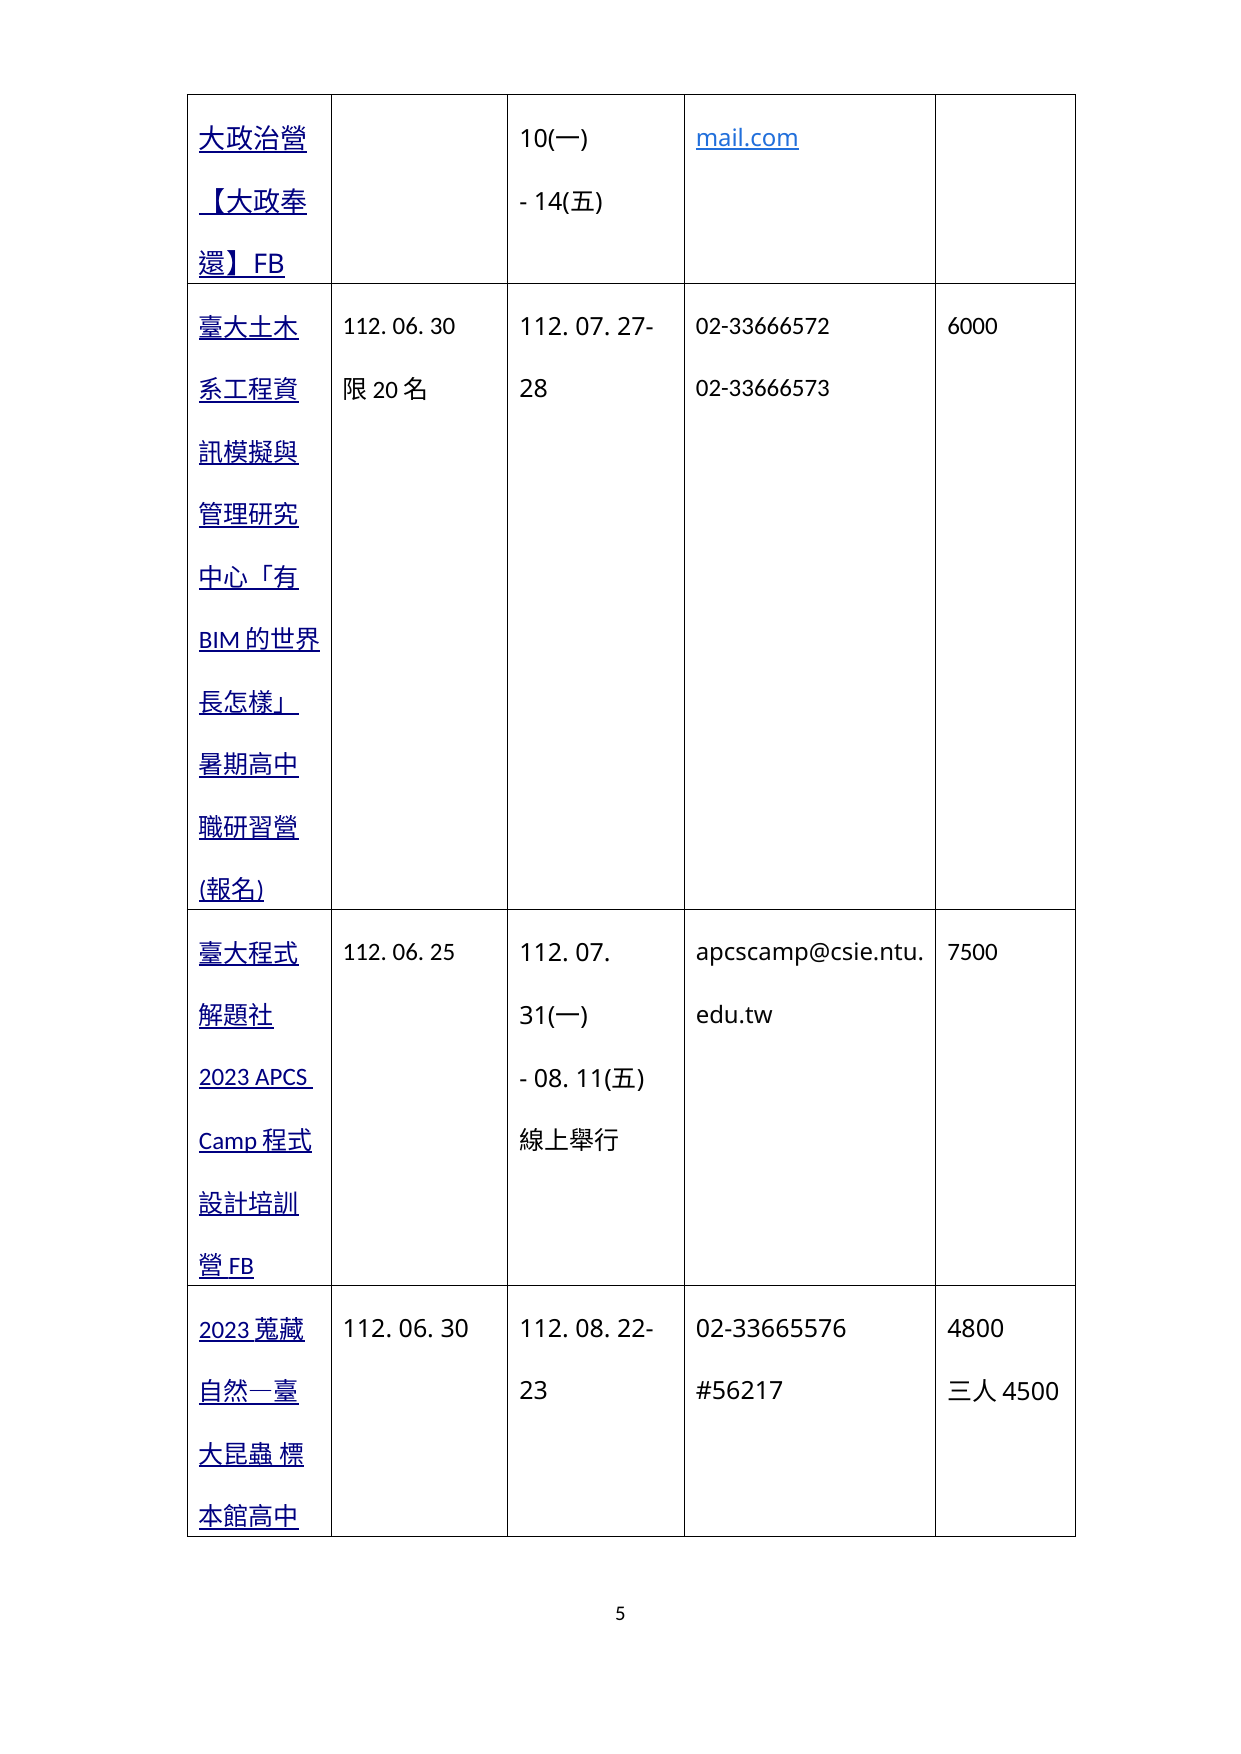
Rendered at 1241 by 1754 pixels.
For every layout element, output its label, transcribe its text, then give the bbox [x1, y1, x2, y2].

table_cell 112. 08. 22-23 [508, 1286, 684, 1536]
table_cell 大政治營【大政奉還】FB [188, 95, 331, 283]
table_cell 112. 07. 31(一) - 08. 11(五) 線上舉行 [508, 910, 684, 1285]
table_cell [936, 95, 1075, 283]
table_cell 02-33666572 02-33666573 [685, 284, 935, 909]
table_cell 7500 [936, 910, 1075, 1285]
table_cell 2023蒐藏自然—臺大昆蟲 標本館高中 [188, 1286, 331, 1536]
table_cell mail.com [685, 95, 935, 283]
table_cell apcscamp@csie.ntu.edu.tw [685, 910, 935, 1285]
table_cell 6000 [936, 284, 1075, 909]
table_cell 112. 07. 27-28 [508, 284, 684, 909]
table_cell 112. 06. 25 [332, 910, 507, 1285]
table_cell [332, 95, 507, 283]
table_cell 臺大土木系工程資訊模擬與管理研究中心「有BIM的世界長怎樣」暑期高中職研習營(報名) [188, 284, 331, 909]
table_cell 10(一) - 14(五) [508, 95, 684, 283]
table_cell 112. 06. 30 限20名 [332, 284, 507, 909]
table_cell 112. 06. 30 [332, 1286, 507, 1536]
table_cell 02-33665576 #56217 [685, 1286, 935, 1536]
table_cell 臺大程式解題社2023 APCS Camp程式設計培訓營FB [188, 910, 331, 1285]
table_cell 4800 三人4500 [936, 1286, 1075, 1536]
